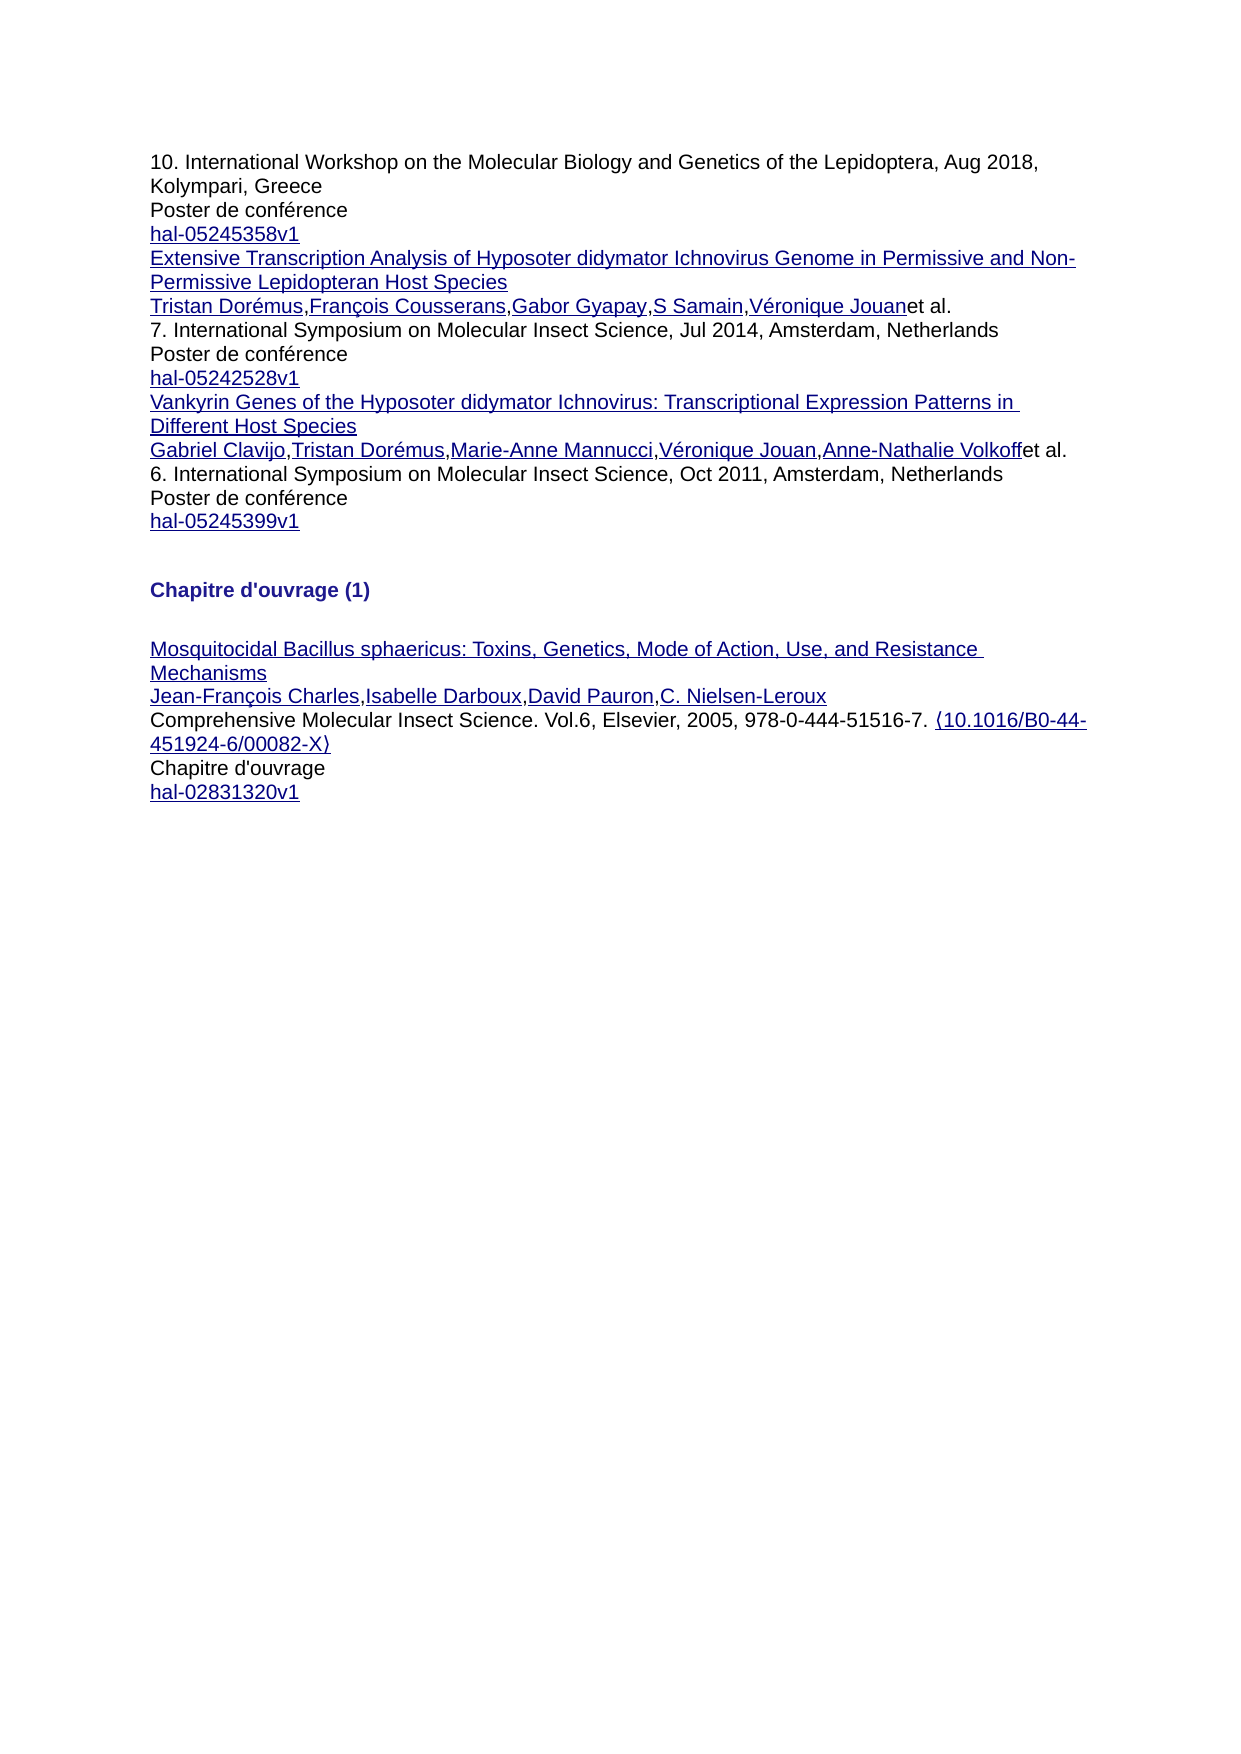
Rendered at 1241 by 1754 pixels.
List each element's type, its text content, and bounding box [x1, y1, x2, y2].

subtitle Chapitre d'ouvrage (1) [150, 578, 1090, 602]
table_header 10. International Workshop on the Molecular Biology and Genetics of the Lepidoptera, Aug 2018, Kolympari, Greece Poster de conférence hal-05245358v1 [150, 150, 1090, 246]
table_header Mosquitocidal Bacillus sphaericus: Toxins, Genetics, Mode of Action, Use, and Resistance Mechanisms Jean-François Charles,Isabelle Darboux,David Pauron,C. Nielsen-Leroux Comprehensive Molecular Insect Science. Vol.6, Elsevier, 2005, 978-0-444-51516-7. ⟨10.1016/B0-44-451924-6/00082-X⟩ Chapitre d'ouvrage hal-02831320v1 [150, 636, 1090, 804]
table_cell Vankyrin Genes of the Hyposoter didymator Ichnovirus: Transcriptional Expression Patterns in Different Host Species Gabriel Clavijo,Tristan Dorémus,Marie-Anne Mannucci,Véronique Jouan,Anne-Nathalie Volkoffet al. 6. International Symposium on Molecular Insect Science, Oct 2011, Amsterdam, Netherlands Poster de conférence hal-05245399v1 [150, 390, 1090, 533]
table_cell Extensive Transcription Analysis of Hyposoter didymator Ichnovirus Genome in Permissive and Non-Permissive Lepidopteran Host Species Tristan Dorémus,François Cousserans,Gabor Gyapay,S Samain,Véronique Jouanet al. 7. International Symposium on Molecular Insect Science, Jul 2014, Amsterdam, Netherlands Poster de conférence hal-05242528v1 [150, 246, 1090, 389]
